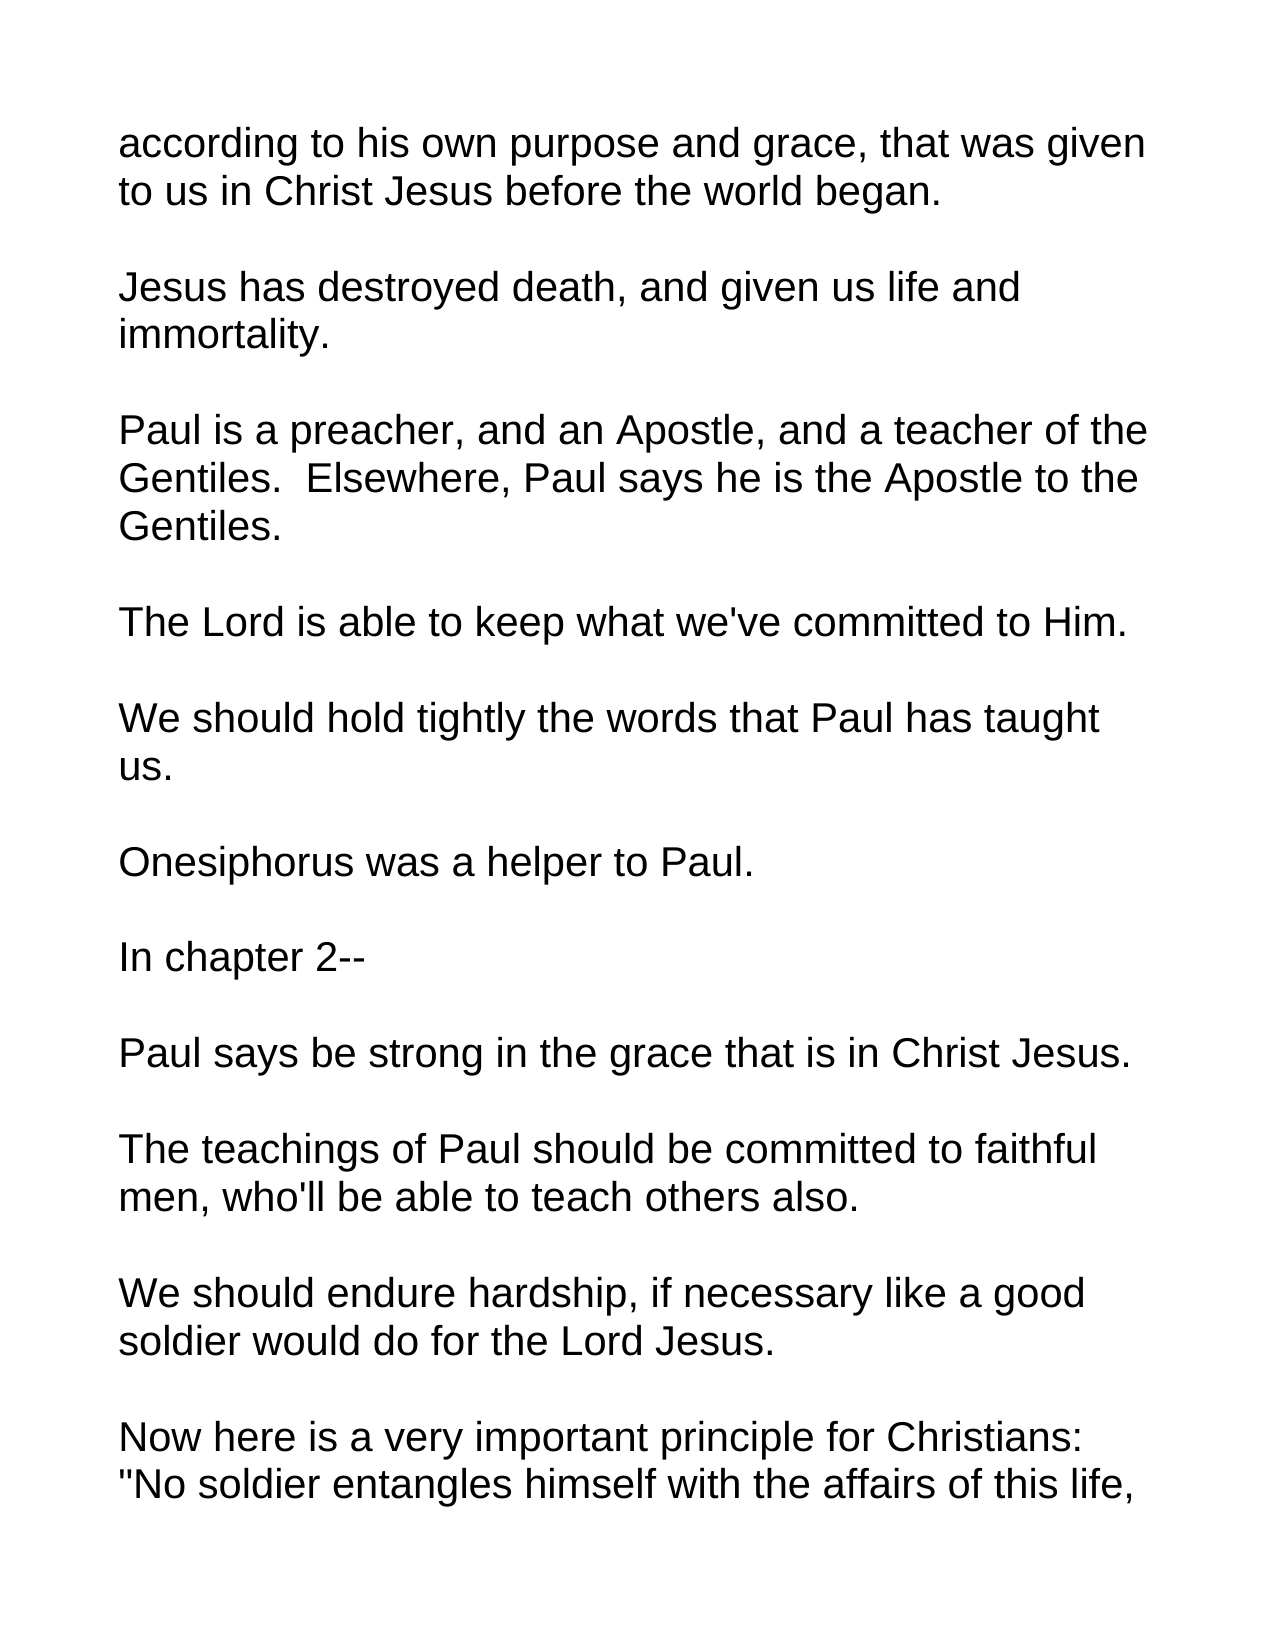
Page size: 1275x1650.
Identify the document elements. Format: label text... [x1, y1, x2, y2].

text We should hold tightly the words that Paul has taught us. [118, 693, 1157, 789]
text Paul is a preacher, and an Apostle, and a teacher of the Gentiles. Elsewhere, Paul says he is the Apostle to the Gentiles. [118, 406, 1157, 549]
text "No soldier entangles himself with the affairs of this life, [118, 1460, 1157, 1508]
text Onesiphorus was a helper to Paul. [118, 837, 1157, 885]
text Paul says be strong in the grace that is in Christ Jesus. [118, 1028, 1157, 1076]
text The teachings of Paul should be committed to faithful men, who'll be able to teach others also. [118, 1124, 1157, 1220]
text We should endure hardship, if necessary like a good soldier would do for the Lord Jesus. [118, 1268, 1157, 1364]
text Jesus has destroyed death, and given us life and immortality. [118, 262, 1157, 358]
text Now here is a very important principle for Christians: [118, 1412, 1157, 1460]
text according to his own purpose and grace, that was given to us in Christ Jesus before the world began. [118, 118, 1157, 214]
text In chapter 2-- [118, 933, 1157, 981]
text The Lord is able to keep what we've committed to Him. [118, 597, 1157, 645]
